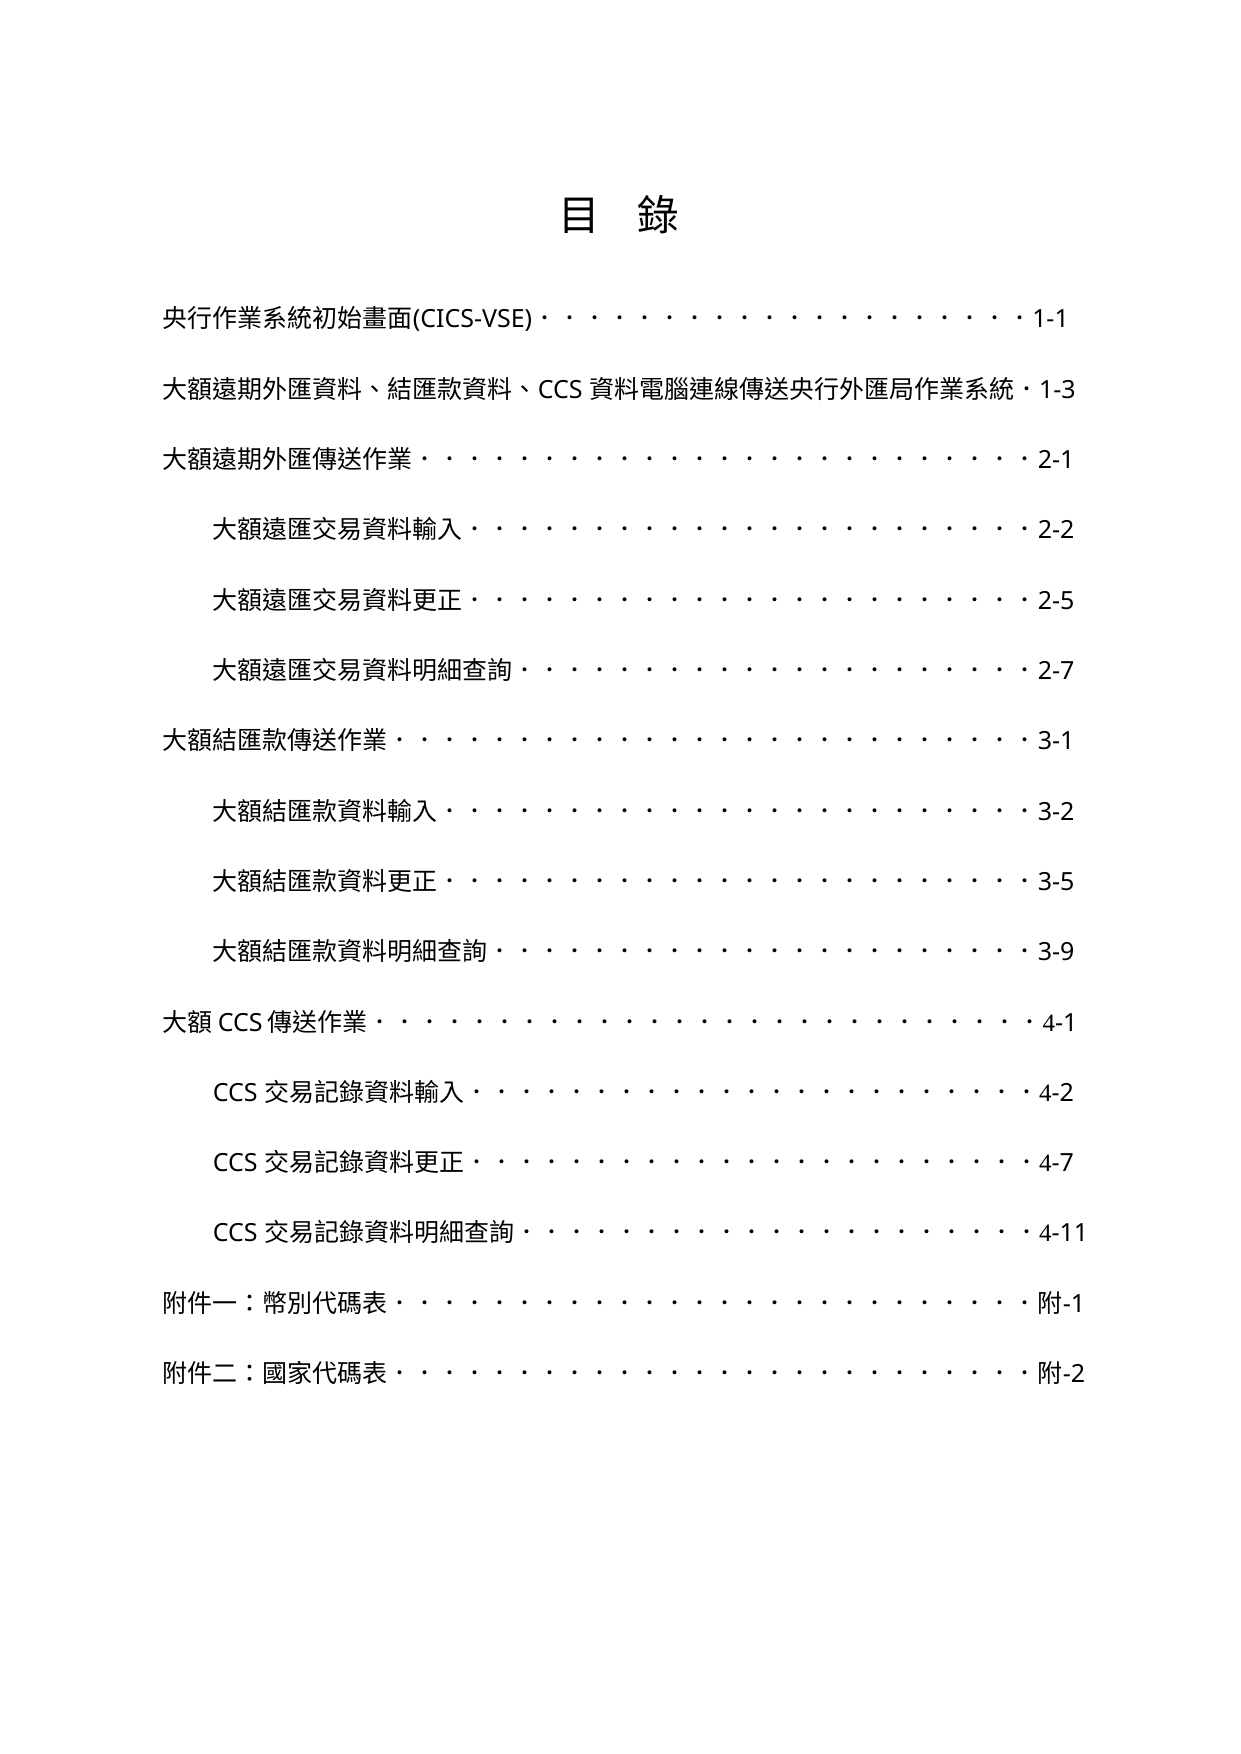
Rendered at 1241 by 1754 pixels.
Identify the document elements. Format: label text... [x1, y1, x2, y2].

text 大額結匯款傳送作業．．．．．．．．．．．．．．．．．．．．．．．．．．3-1 [138, 721, 1100, 757]
text 大額遠期外匯傳送作業．．．．．．．．．．．．．．．．．．．．．．．．．2-1 [138, 439, 1100, 476]
text 大額CCS傳送作業．．．．．．．．．．．．．．．．．．．．．．．．．．．4-1 [138, 1002, 1100, 1038]
text CCS 交易記錄資料輸入．．．．．．．．．．．．．．．．．．．．．．．4-2 [138, 1072, 1100, 1108]
text 大額遠匯交易資料更正．．．．．．．．．．．．．．．．．．．．．．．2-5 [138, 580, 1100, 616]
text 大額結匯款資料輸入．．．．．．．．．．．．．．．．．．．．．．．．3-2 [138, 791, 1100, 827]
text 附件一：幣別代碼表．．．．．．．．．．．．．．．．．．．．．．．．．．附-1 [138, 1283, 1100, 1319]
text 大額結匯款資料更正．．．．．．．．．．．．．．．．．．．．．．．．3-5 [138, 861, 1100, 898]
text 目 錄 [138, 182, 1100, 242]
text CCS 交易記錄資料明細查詢．．．．．．．．．．．．．．．．．．．．．4-11 [138, 1213, 1100, 1249]
text 附件二：國家代碼表．．．．．．．．．．．．．．．．．．．．．．．．．．附-2 [138, 1353, 1100, 1390]
text 央行作業系統初始畫面(CICS-VSE)．．．．．．．．．．．．．．．．．．．．1-1 [138, 299, 1100, 335]
text 大額遠期外匯資料、結匯款資料、CCS 資料電腦連線傳送央行外匯局作業系統．1-3 [138, 369, 1100, 405]
text 大額遠匯交易資料明細查詢．．．．．．．．．．．．．．．．．．．．．2-7 [138, 650, 1100, 687]
text 大額遠匯交易資料輸入．．．．．．．．．．．．．．．．．．．．．．．2-2 [138, 510, 1100, 546]
text 大額結匯款資料明細查詢．．．．．．．．．．．．．．．．．．．．．．3-9 [138, 932, 1100, 968]
text CCS 交易記錄資料更正．．．．．．．．．．．．．．．．．．．．．．．4-7 [138, 1143, 1100, 1179]
